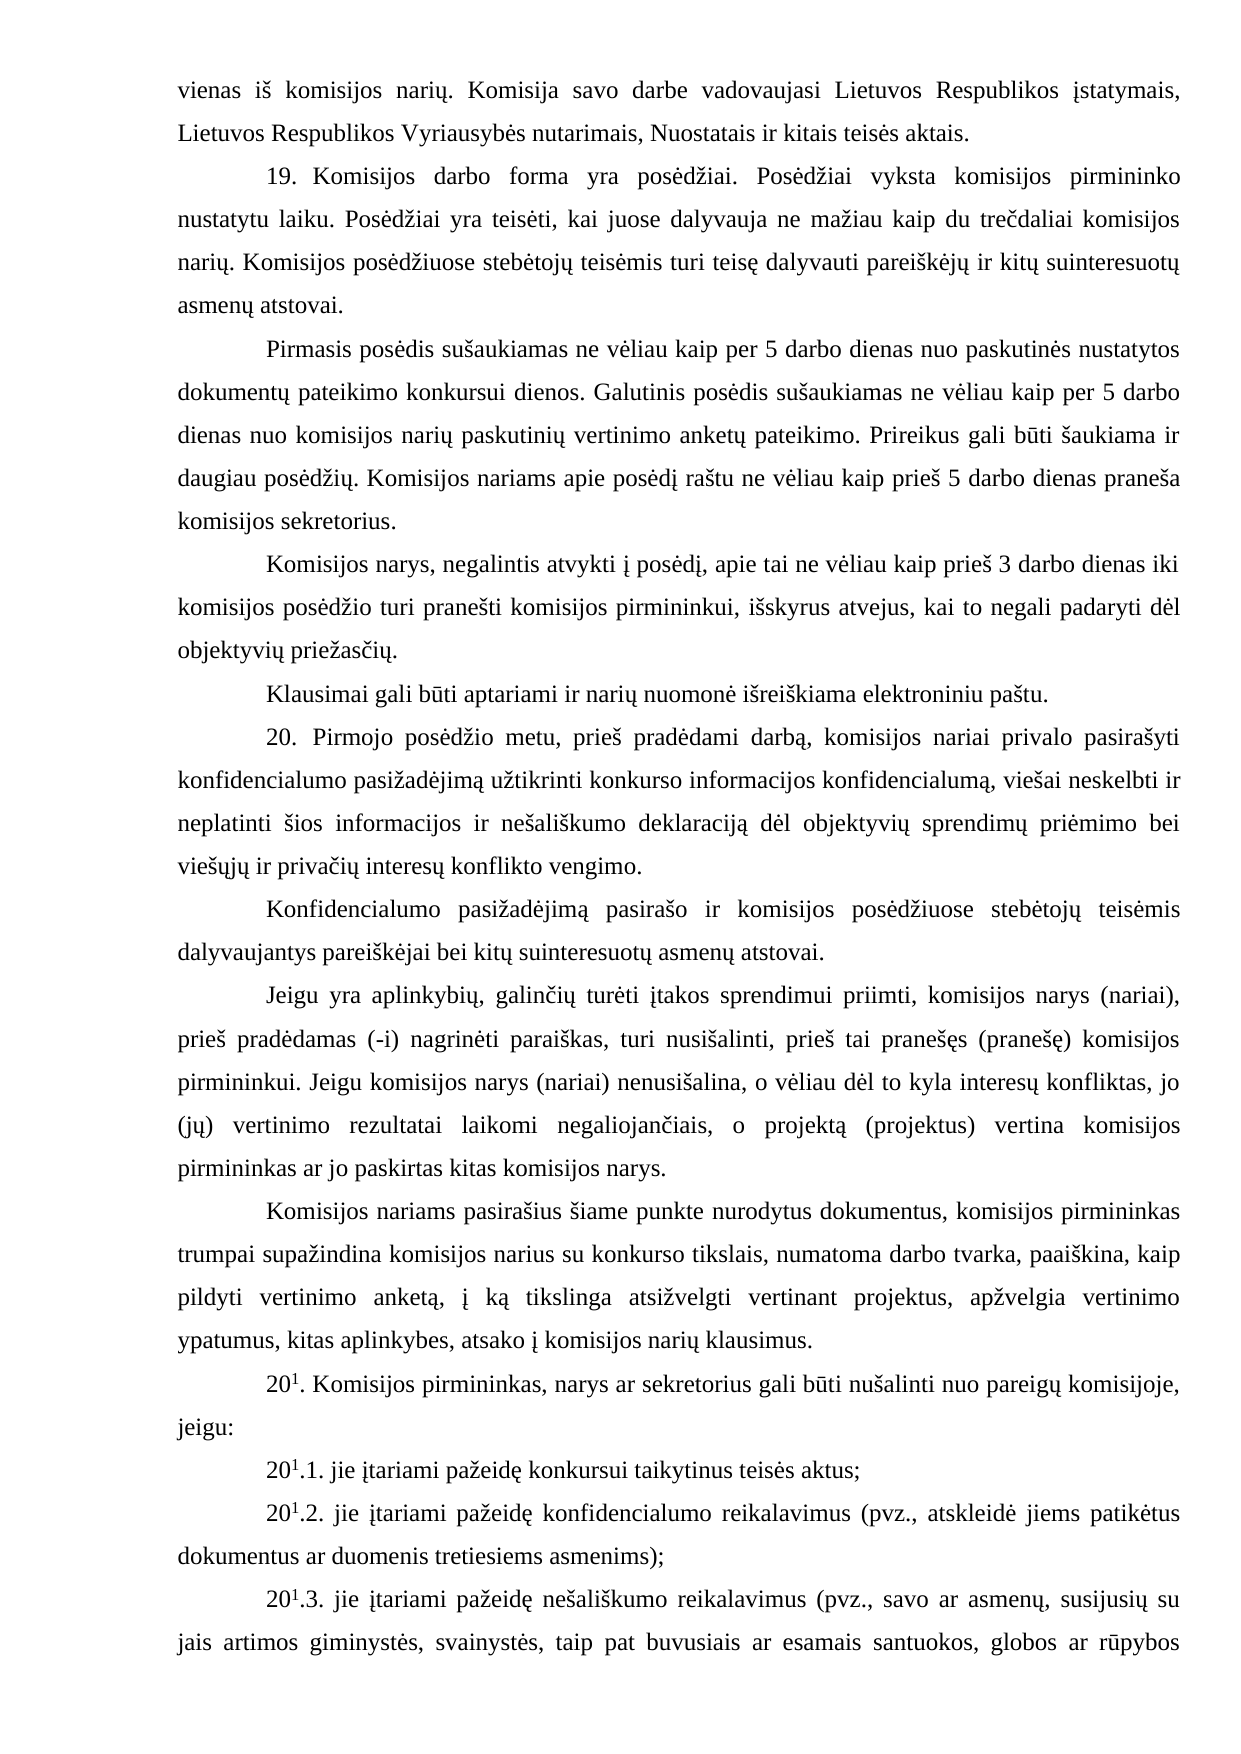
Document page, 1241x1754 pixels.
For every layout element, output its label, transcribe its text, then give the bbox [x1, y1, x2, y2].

text vienas iš komisijos narių. Komisija savo darbe vadovaujasi Lietuvos Respublikos įstatymais, Lietuvos Respublikos Vyriausybės nutarimais, Nuostatais ir kitais teisės aktais. [177, 75, 1181, 147]
text Pirmasis posėdis sušaukiamas ne vėliau kaip per 5 darbo dienas nuo paskutinės nustatytos dokumentų pateikimo konkursui dienos. Galutinis posėdis sušaukiamas ne vėliau kaip per 5 darbo dienas nuo komisijos narių paskutinių vertinimo anketų pateikimo. Prireikus gali būti šaukiama ir daugiau posėdžių. Komisijos nariams apie posėdį raštu ne vėliau kaip prieš 5 darbo dienas praneša komisijos sekretorius. [177, 334, 1181, 535]
text Klausimai gali būti aptariami ir narių nuomonė išreiškiama elektroniniu paštu. [177, 679, 1181, 707]
text 201.3. jie įtariami pažeidę nešališkumo reikalavimus (pvz., savo ar asmenų, susijusių su jais artimos giminystės, svainystės, taip pat buvusiais ar esamais santuokos, globos ar rūpybos [177, 1584, 1181, 1656]
text 19. Komisijos darbo forma yra posėdžiai. Posėdžiai vyksta komisijos pirmininko nustatytu laiku. Posėdžiai yra teisėti, kai juose dalyvauja ne mažiau kaip du trečdaliai komisijos narių. Komisijos posėdžiuose stebėtojų teisėmis turi teisę dalyvauti pareiškėjų ir kitų suinteresuotų asmenų atstovai. [177, 161, 1181, 319]
text 201.1. jie įtariami pažeidę konkursui taikytinus teisės aktus; [177, 1455, 1181, 1484]
text 201.2. jie įtariami pažeidę konfidencialumo reikalavimus (pvz., atskleidė jiems patikėtus dokumentus ar duomenis tretiesiems asmenims); [177, 1498, 1181, 1570]
text Jeigu yra aplinkybių, galinčių turėti įtakos sprendimui priimti, komisijos narys (nariai), prieš pradėdamas (-i) nagrinėti paraiškas, turi nusišalinti, prieš tai pranešęs (pranešę) komisijos pirmininkui. Jeigu komisijos narys (nariai) nenusišalina, o vėliau dėl to kyla interesų konfliktas, jo (jų) vertinimo rezultatai laikomi negaliojančiais, o projektą (projektus) vertina komisijos pirmininkas ar jo paskirtas kitas komisijos narys. [177, 981, 1181, 1182]
text 20. Pirmojo posėdžio metu, prieš pradėdami darbą, komisijos nariai privalo pasirašyti konfidencialumo pasižadėjimą užtikrinti konkurso informacijos konfidencialumą, viešai neskelbti ir neplatinti šios informacijos ir nešališkumo deklaraciją dėl objektyvių sprendimų priėmimo bei viešųjų ir privačių interesų konflikto vengimo. [177, 722, 1181, 880]
text 201. Komisijos pirmininkas, narys ar sekretorius gali būti nušalinti nuo pareigų komisijoje, jeigu: [177, 1369, 1181, 1441]
text Komisijos nariams pasirašius šiame punkte nurodytus dokumentus, komisijos pirmininkas trumpai supažindina komisijos narius su konkurso tikslais, numatoma darbo tvarka, paaiškina, kaip pildyti vertinimo anketą, į ką tikslinga atsižvelgti vertinant projektus, apžvelgia vertinimo ypatumus, kitas aplinkybes, atsako į komisijos narių klausimus. [177, 1196, 1181, 1354]
text Konfidencialumo pasižadėjimą pasirašo ir komisijos posėdžiuose stebėtojų teisėmis dalyvaujantys pareiškėjai bei kitų suinteresuotų asmenų atstovai. [177, 894, 1181, 966]
text Komisijos narys, negalintis atvykti į posėdį, apie tai ne vėliau kaip prieš 3 darbo dienas iki komisijos posėdžio turi pranešti komisijos pirmininkui, išskyrus atvejus, kai to negali padaryti dėl objektyvių priežasčių. [177, 549, 1181, 664]
